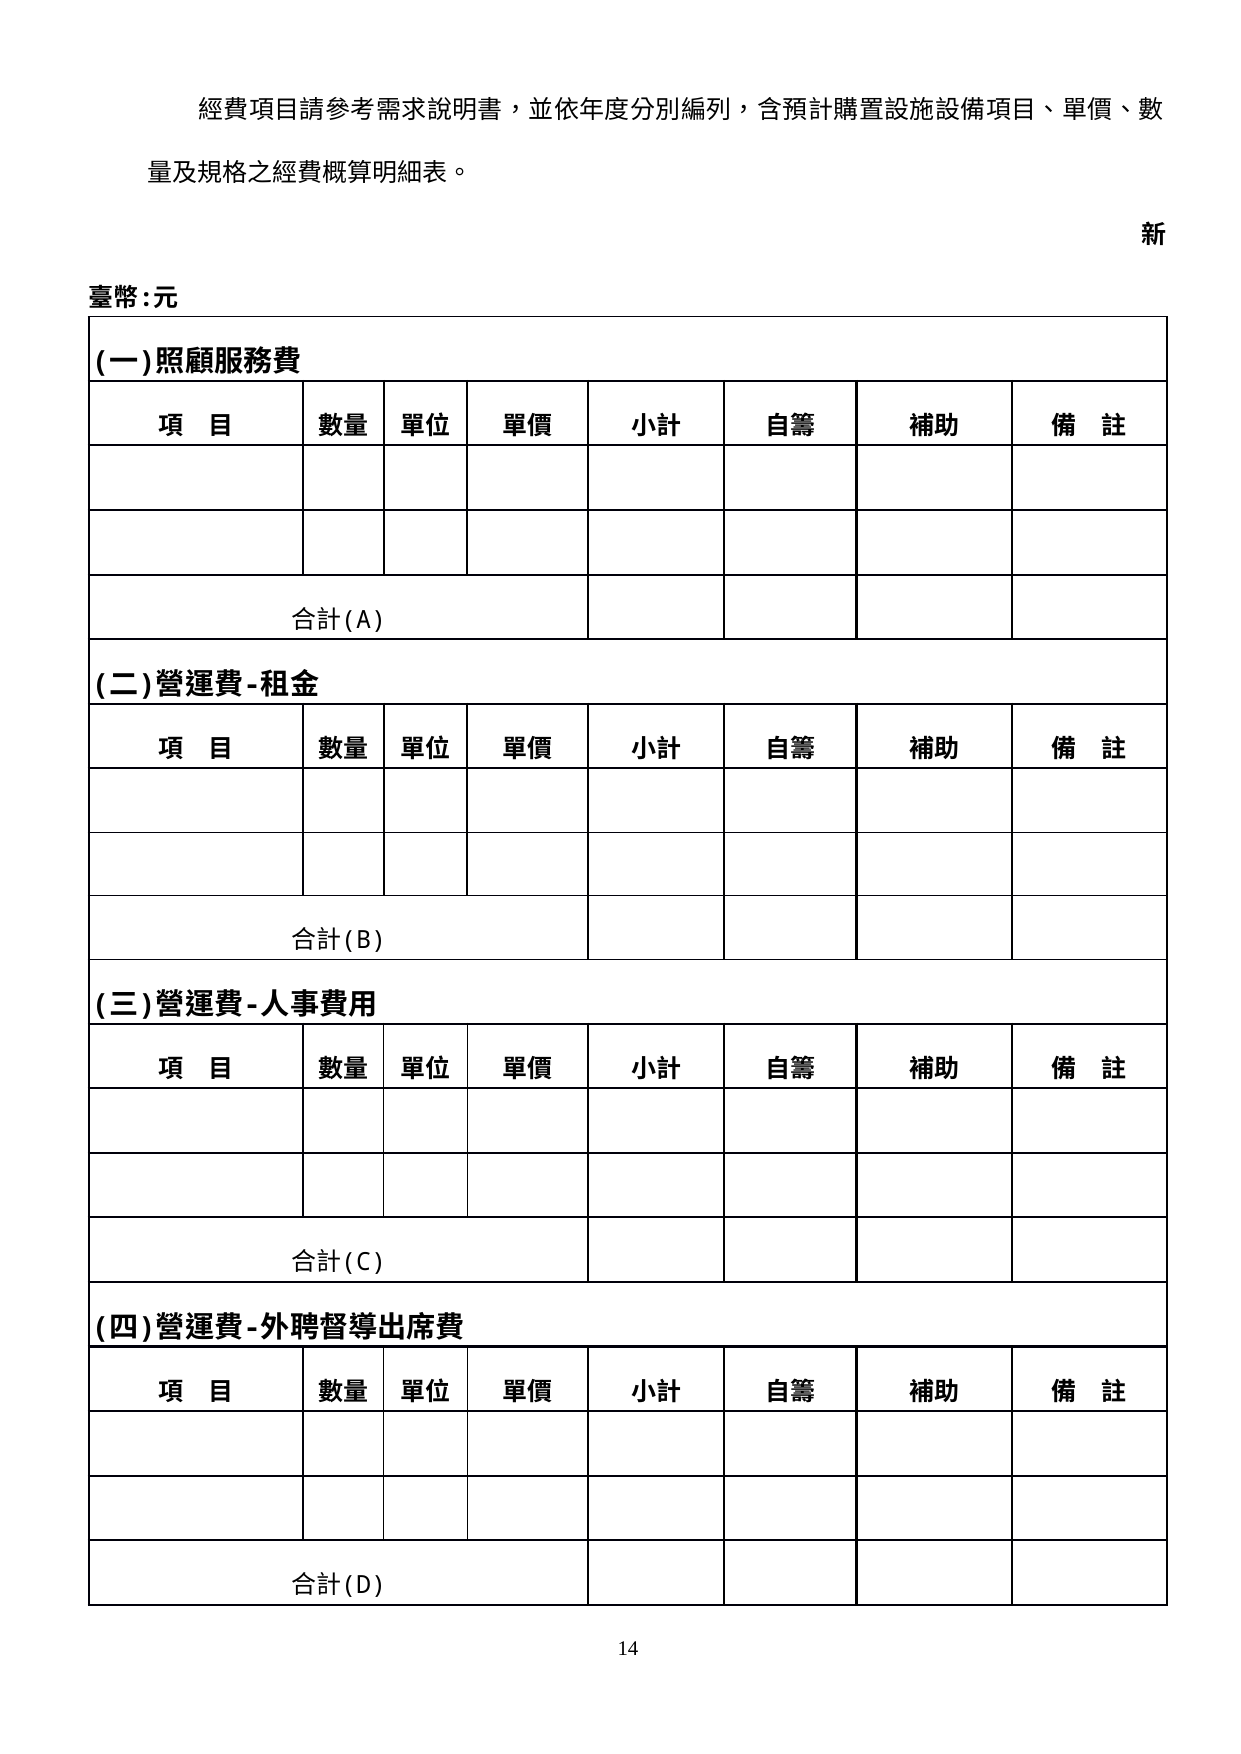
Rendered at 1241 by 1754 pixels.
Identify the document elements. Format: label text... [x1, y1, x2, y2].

table_cell [589, 446, 723, 509]
table_cell [385, 833, 466, 895]
table_cell 小計 [589, 1025, 723, 1087]
table_cell [90, 511, 302, 573]
table_cell 單價 [468, 1025, 587, 1087]
table_cell 數量 [304, 705, 383, 767]
table_cell [1013, 1541, 1166, 1604]
table_cell [1013, 446, 1166, 509]
table_cell 小計 [589, 705, 723, 767]
table_cell [725, 1541, 855, 1604]
table_cell [90, 446, 302, 509]
table_cell [1013, 511, 1166, 573]
table_cell [858, 576, 1011, 638]
table_cell 單位 [385, 382, 466, 444]
table_cell 補助 [858, 1025, 1011, 1087]
table_cell [725, 833, 855, 895]
table_cell [858, 511, 1011, 573]
table_cell 單價 [468, 705, 587, 767]
table_cell 備 註 [1013, 382, 1166, 444]
table_cell [725, 511, 855, 573]
table_cell 自籌 [725, 1025, 855, 1087]
table_cell [1013, 1218, 1166, 1281]
table_cell 合計(B) [90, 896, 587, 959]
table_cell (四)營運費-外聘督導出席費 [90, 1283, 1166, 1345]
table_cell [304, 1154, 383, 1216]
table_cell [304, 1412, 383, 1474]
table_cell 小計 [589, 1348, 723, 1410]
table_cell [725, 896, 855, 959]
table_cell [90, 1477, 302, 1539]
table_cell [384, 1412, 467, 1474]
table_cell [725, 446, 855, 509]
table_cell [384, 1154, 467, 1216]
table_cell [90, 833, 302, 895]
table_cell [1013, 1154, 1166, 1216]
table_cell 單價 [468, 1348, 587, 1410]
table_cell [589, 769, 723, 832]
table_cell 補助 [858, 705, 1011, 767]
table_cell 單價 [468, 382, 587, 444]
table_cell [858, 1477, 1011, 1539]
table_cell [468, 833, 587, 895]
table_cell [468, 1477, 587, 1539]
table_cell [1013, 896, 1166, 959]
table_cell [858, 1218, 1011, 1281]
table_cell [90, 769, 302, 832]
table_cell 自籌 [725, 705, 855, 767]
table_cell [304, 1089, 383, 1152]
table_cell 自籌 [725, 1348, 855, 1410]
table_cell [858, 769, 1011, 832]
table_cell [858, 896, 1011, 959]
table_cell [385, 769, 466, 832]
table_cell [858, 1154, 1011, 1216]
table_cell 小計 [589, 382, 723, 444]
table_cell [589, 896, 723, 959]
table_cell [589, 511, 723, 573]
table_cell [589, 833, 723, 895]
table_cell 項 目 [90, 382, 302, 444]
table_cell [589, 1541, 723, 1604]
table_cell [304, 511, 383, 573]
table_cell 單位 [384, 1025, 467, 1087]
table_cell [589, 1477, 723, 1539]
table_cell 數量 [304, 382, 383, 444]
table_cell [589, 1154, 723, 1216]
table_cell [468, 1089, 587, 1152]
table_cell 項 目 [90, 1348, 302, 1410]
table_cell [725, 576, 855, 638]
table_cell [304, 833, 383, 895]
table_cell [1013, 1412, 1166, 1474]
table_cell [90, 1089, 302, 1152]
table_cell [90, 1154, 302, 1216]
table_cell (三)營運費-人事費用 [90, 960, 1166, 1022]
table_cell [589, 1089, 723, 1152]
table_cell [589, 1218, 723, 1281]
table_cell [468, 511, 587, 573]
table_cell 項 目 [90, 1025, 302, 1087]
table_cell [725, 769, 855, 832]
table_cell 項 目 [90, 705, 302, 767]
table_cell [858, 833, 1011, 895]
table_cell 備 註 [1013, 1025, 1166, 1087]
text 新臺幣:元 [89, 191, 1167, 316]
table_cell [725, 1154, 855, 1216]
table_cell [858, 1412, 1011, 1474]
table_cell [468, 1412, 587, 1474]
table_cell [589, 576, 723, 638]
table_cell [384, 1477, 467, 1539]
table_cell [725, 1477, 855, 1539]
text 經費項目請參考需求說明書，並依年度分別編列，含預計購置設施設備項目、單價、數量及規格之經費概算明細表。 [148, 66, 1167, 191]
table_cell 合計(C) [90, 1218, 587, 1281]
table_cell 單位 [384, 1348, 467, 1410]
table_cell [1013, 1477, 1166, 1539]
table_cell 備 註 [1013, 1348, 1166, 1410]
table_cell [858, 1089, 1011, 1152]
table_cell 補助 [858, 382, 1011, 444]
table_cell [1013, 833, 1166, 895]
table_cell 合計(A) [90, 576, 587, 638]
table_cell [468, 446, 587, 509]
table_cell [304, 446, 383, 509]
table_cell 補助 [858, 1348, 1011, 1410]
table_cell [589, 1412, 723, 1474]
table_cell [858, 446, 1011, 509]
table_cell [385, 446, 466, 509]
table_cell 自籌 [725, 382, 855, 444]
table_cell [1013, 769, 1166, 832]
table_cell [468, 1154, 587, 1216]
table_cell 數量 [304, 1025, 383, 1087]
table_cell 合計(D) [90, 1541, 587, 1604]
table_cell 備 註 [1013, 705, 1166, 767]
table_cell [385, 511, 466, 573]
table_cell [304, 769, 383, 832]
table_cell [468, 769, 587, 832]
table_cell [1013, 576, 1166, 638]
table_cell (二)營運費-租金 [90, 640, 1166, 703]
table_cell [304, 1477, 383, 1539]
table_cell [384, 1089, 467, 1152]
table_cell [90, 1412, 302, 1474]
table_cell [725, 1089, 855, 1152]
table_cell [858, 1541, 1011, 1604]
table_cell 數量 [304, 1348, 383, 1410]
table_cell [725, 1412, 855, 1474]
table_cell [1013, 1089, 1166, 1152]
table_cell 單位 [385, 705, 466, 767]
table_header (一)照顧服務費 [90, 317, 1166, 380]
table_cell [725, 1218, 855, 1281]
